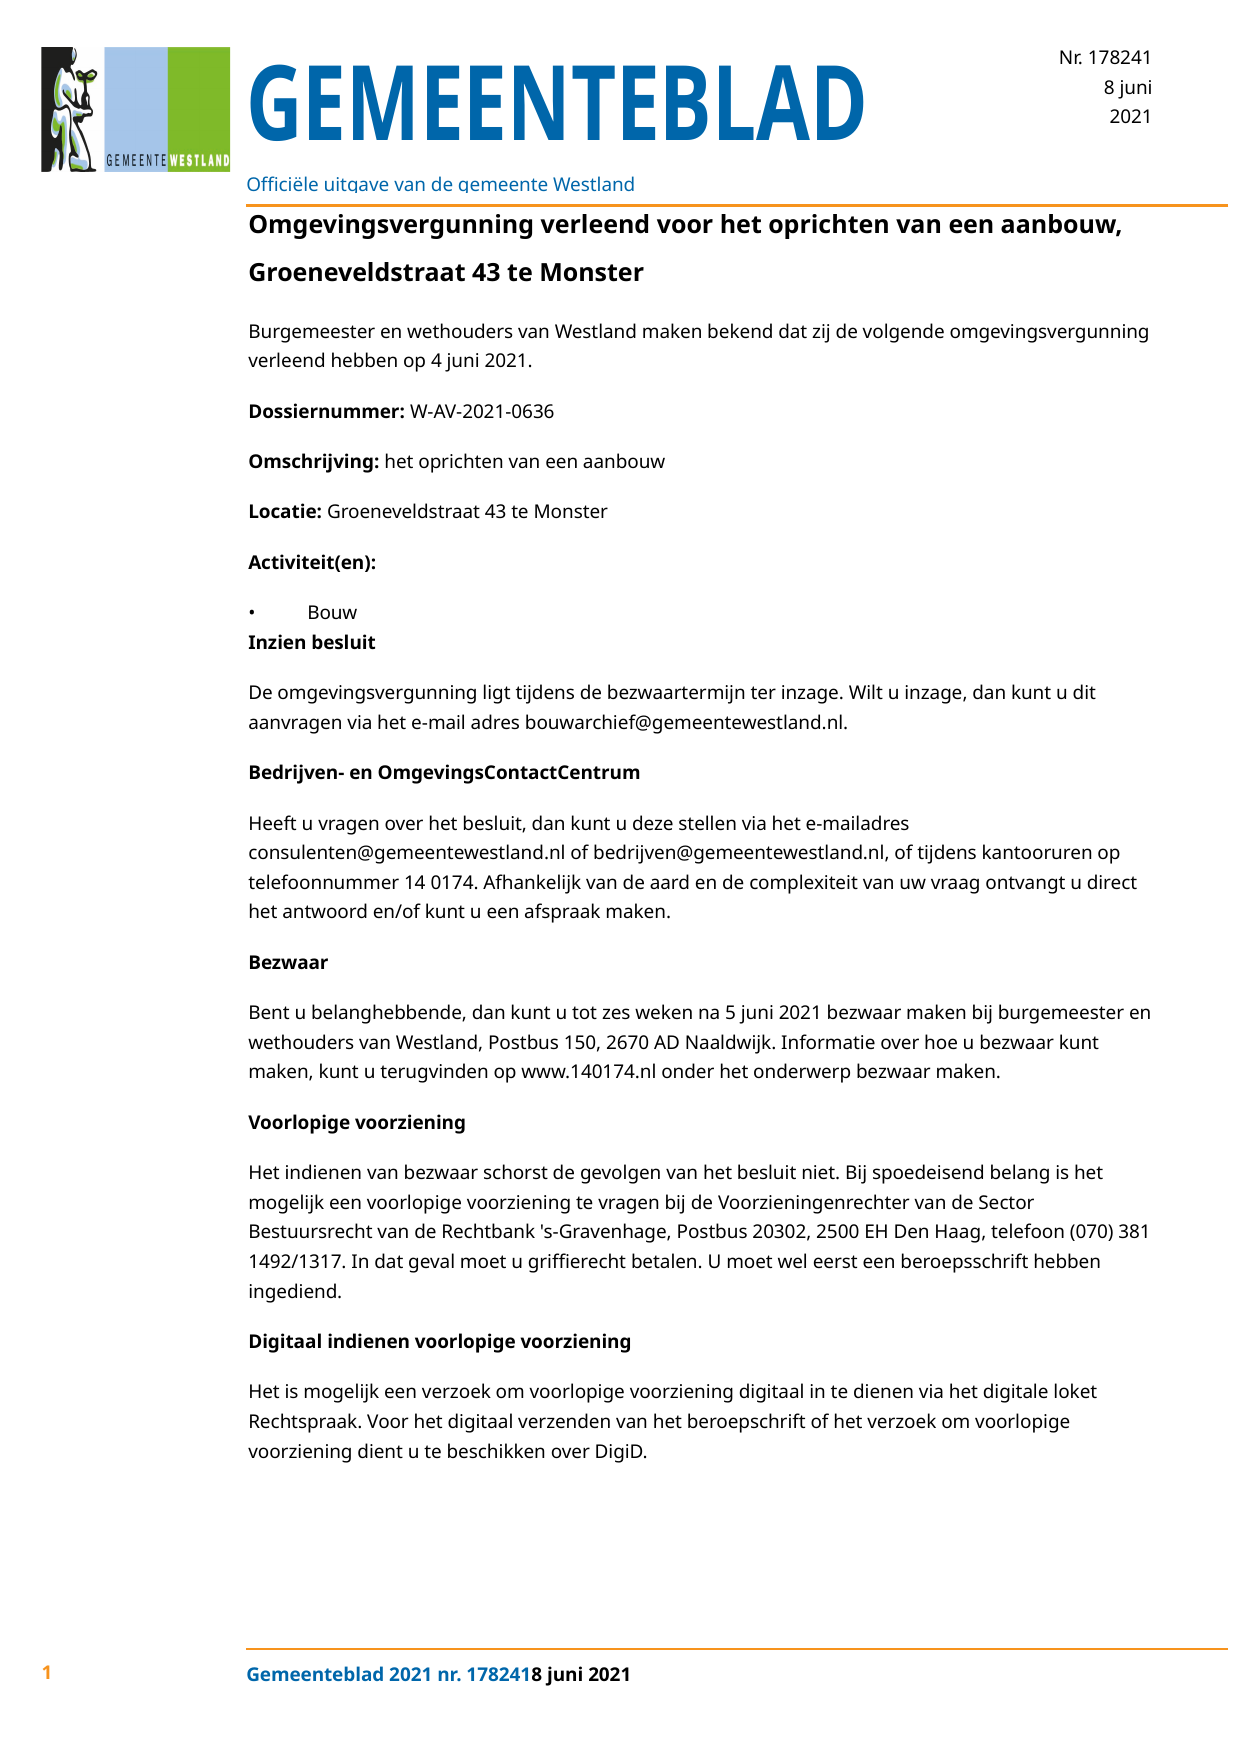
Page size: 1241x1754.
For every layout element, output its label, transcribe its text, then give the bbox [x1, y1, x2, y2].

text Activiteit(en): [248, 549, 1152, 575]
text Bent u belanghebbende, dan kunt u tot zes weken na 5 juni 2021 bezwaar maken bij burgemeester en wethouders van Westland, Postbus 150, 2670 AD Naaldwijk. Informatie over hoe u bezwaar kunt maken, kunt u terugvinden op www.140174.nl onder het onderwerp bezwaar maken. [248, 999, 1152, 1084]
text Heeft u vragen over het besluit, dan kunt u deze stellen via het e-mailadres consulenten@gemeentewestland.nl of bedrijven@gemeentewestland.nl, of tijdens kantooruren op telefoonnummer 14 0174. Afhankelijk van de aard en de complexiteit van uw vraag ontvangt u direct het antwoord en/of kunt u een afspraak maken. [248, 810, 1152, 924]
picture [41, 47, 231, 172]
text Dossiernummer: W-AV-2021-0636 [248, 398, 1152, 424]
list Bouw [248, 599, 1152, 625]
text Het is mogelijk een verzoek om voorlopige voorziening digitaal in te dienen via het digitale loket Rechtspraak. Voor het digitaal verzenden van het beroepschrift of het verzoek om voorlopige voorziening dient u te beschikken over DigiD. [248, 1379, 1152, 1464]
text Burgemeester en wethouders van Westland maken bekend dat zij de volgende omgevingsvergunning verleend hebben op 4 juni 2021. [248, 318, 1152, 373]
text Omgevingsvergunning verleend voor het oprichten van een aanbouw, Groeneveldstraat 43 te Monster [248, 207, 1152, 288]
text Locatie: Groeneveldstraat 43 te Monster [248, 499, 1152, 524]
text Omschrijving: het oprichten van een aanbouw [248, 448, 1152, 474]
text Digitaal indienen voorlopige voorziening [248, 1328, 1152, 1354]
text Voorlopige voorziening [248, 1109, 1152, 1135]
text Inzien besluit [248, 629, 1152, 655]
text Het indienen van bezwaar schorst de gevolgen van het besluit niet. Bij spoedeisend belang is het mogelijk een voorlopige voorziening te vragen bij de Voorzieningenrechter van de Sector Bestuursrecht van de Rechtbank 's-Gravenhage, Postbus 20302, 2500 EH Den Haag, telefoon (070) 381 1492/1317. In dat geval moet u griffierecht betalen. U moet wel eerst een beroepsschrift hebben ingediend. [248, 1159, 1152, 1304]
text Bezwaar [248, 949, 1152, 975]
text De omgevingsvergunning ligt tijdens de bezwaartermijn ter inzage. Wilt u inzage, dan kunt u dit aanvragen via het e-mail adres bouwarchief@gemeentewestland.nl. [248, 679, 1152, 735]
text Bedrijven- en OmgevingsContactCentrum [248, 759, 1152, 785]
